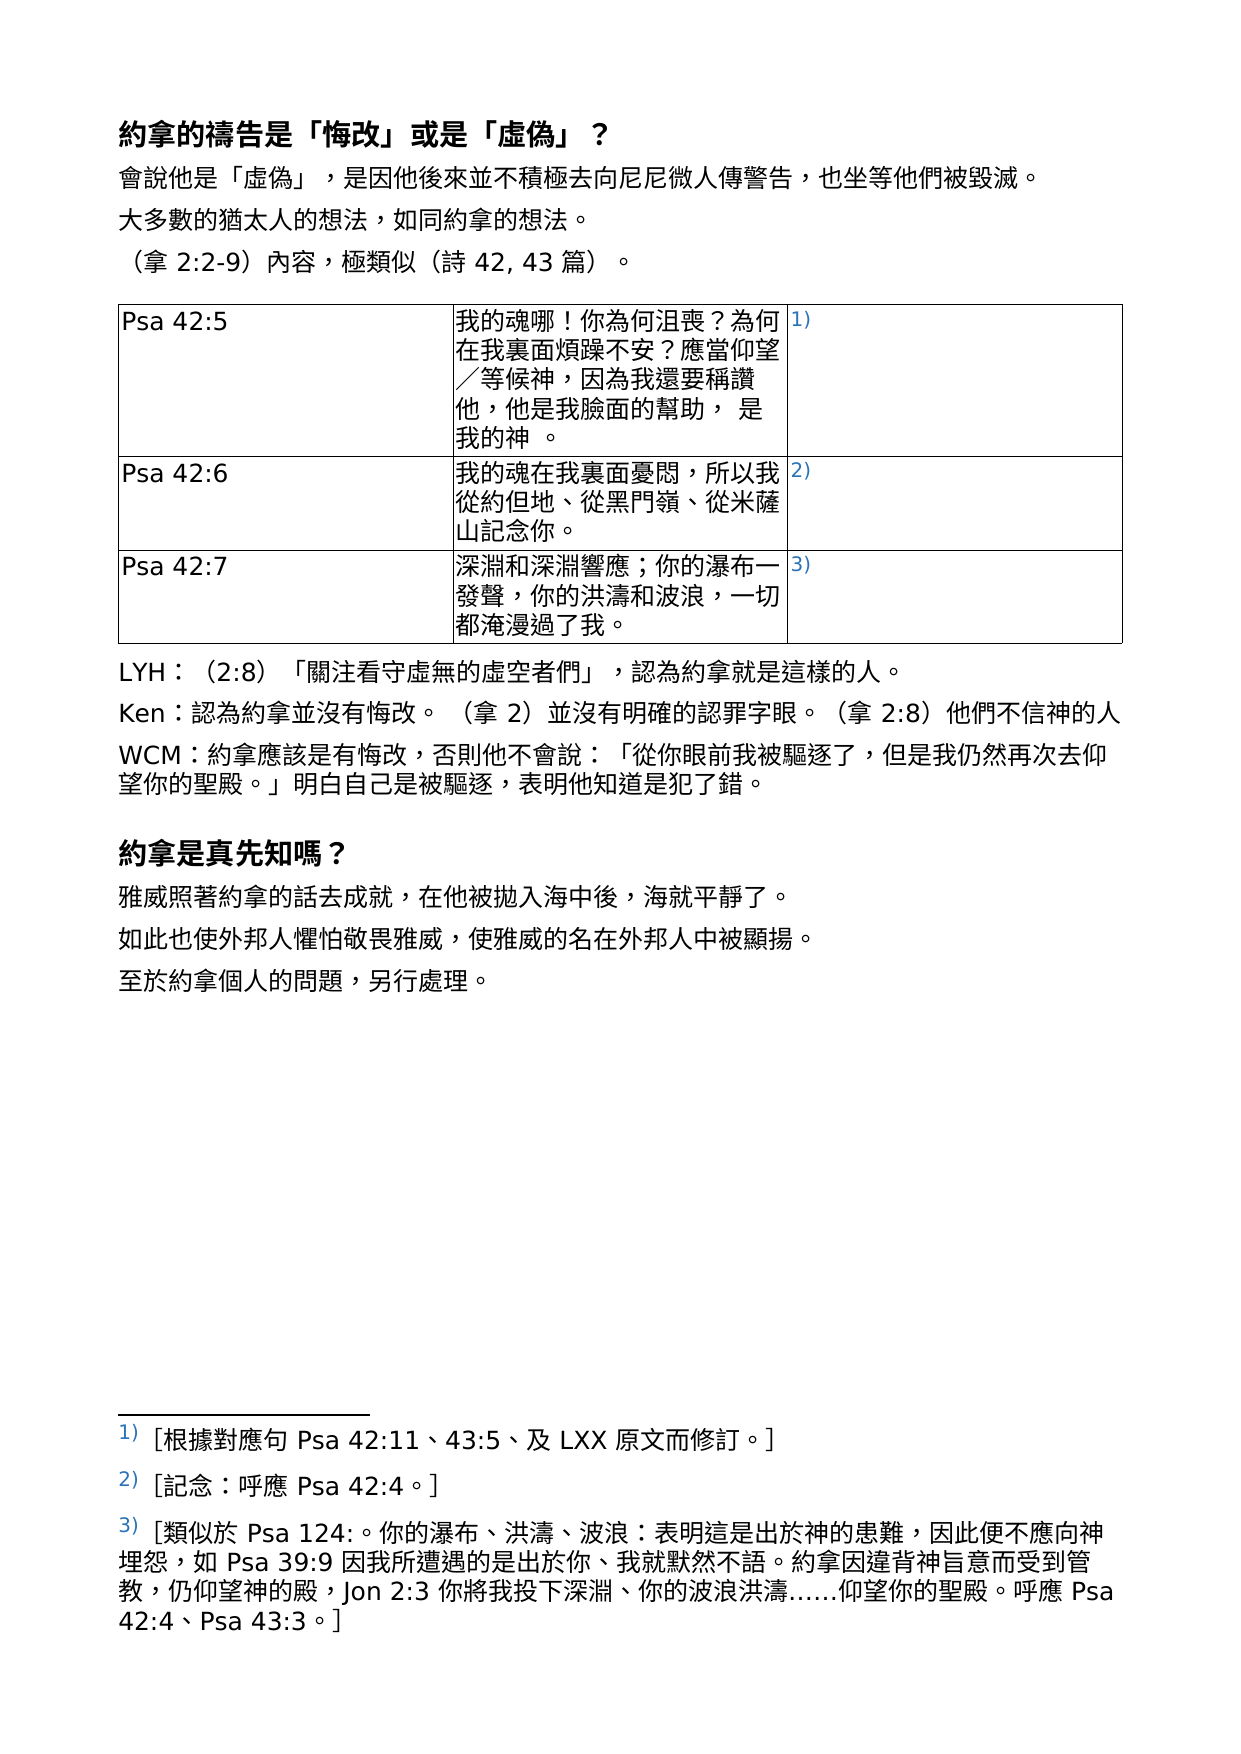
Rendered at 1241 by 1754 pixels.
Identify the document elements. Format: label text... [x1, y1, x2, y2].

text （拿 2:2-9）內容，極類似（詩 42, 43 篇）。 [118, 248, 1122, 277]
table_header Psa 42:5 [119, 305, 453, 456]
table_cell Psa 42:6 [119, 457, 453, 549]
text Ken：認為約拿並沒有悔改。 （拿 2）並沒有明確的認罪字眼。（拿 2:8）他們不信神的人 [118, 699, 1122, 729]
text 至於約拿個人的問題，另行處理。 [118, 967, 1122, 996]
table_cell 我的魂在我裏面憂悶，所以我從約但地、從黑門嶺、從米薩山記念你。 [454, 457, 787, 549]
text 雅威照著約拿的話去成就，在他被拋入海中後，海就平靜了。 [118, 883, 1122, 913]
table_header 我的魂哪！你為何沮喪？為何在我裏面煩躁不安？應當仰望／等候神，因為我還要稱讚他，他是我臉面的幫助， 是我的神 。 [454, 305, 787, 456]
text LYH：（2:8）「關注看守虛無的虛空者們」，認為約拿就是這樣的人。 [118, 658, 1122, 687]
table_cell Psa 42:7 [119, 551, 453, 643]
text WCM：約拿應該是有悔改，否則他不會說：「從你眼前我被驅逐了，但是我仍然再次去仰望你的聖殿。」明白自己是被驅逐，表明他知道是犯了錯。 [118, 741, 1122, 799]
subtitle 約拿的禱告是「悔改」或是「虛偽」？ [118, 118, 1122, 152]
text 會說他是「虛偽」，是因他後來並不積極去向尼尼微人傳警告，也坐等他們被毀滅。 [118, 164, 1122, 194]
table_cell [788, 551, 1122, 643]
text 大多數的猶太人的想法，如同約拿的想法。 [118, 206, 1122, 235]
table_cell 深淵和深淵響應；你的瀑布一發聲，你的洪濤和波浪，一切都淹漫過了我。 [454, 551, 787, 643]
table_cell [788, 457, 1122, 549]
table_header [788, 305, 1122, 456]
text 如此也使外邦人懼怕敬畏雅威，使雅威的名在外邦人中被顯揚。 [118, 925, 1122, 954]
subtitle 約拿是真先知嗎？ [118, 837, 1122, 871]
